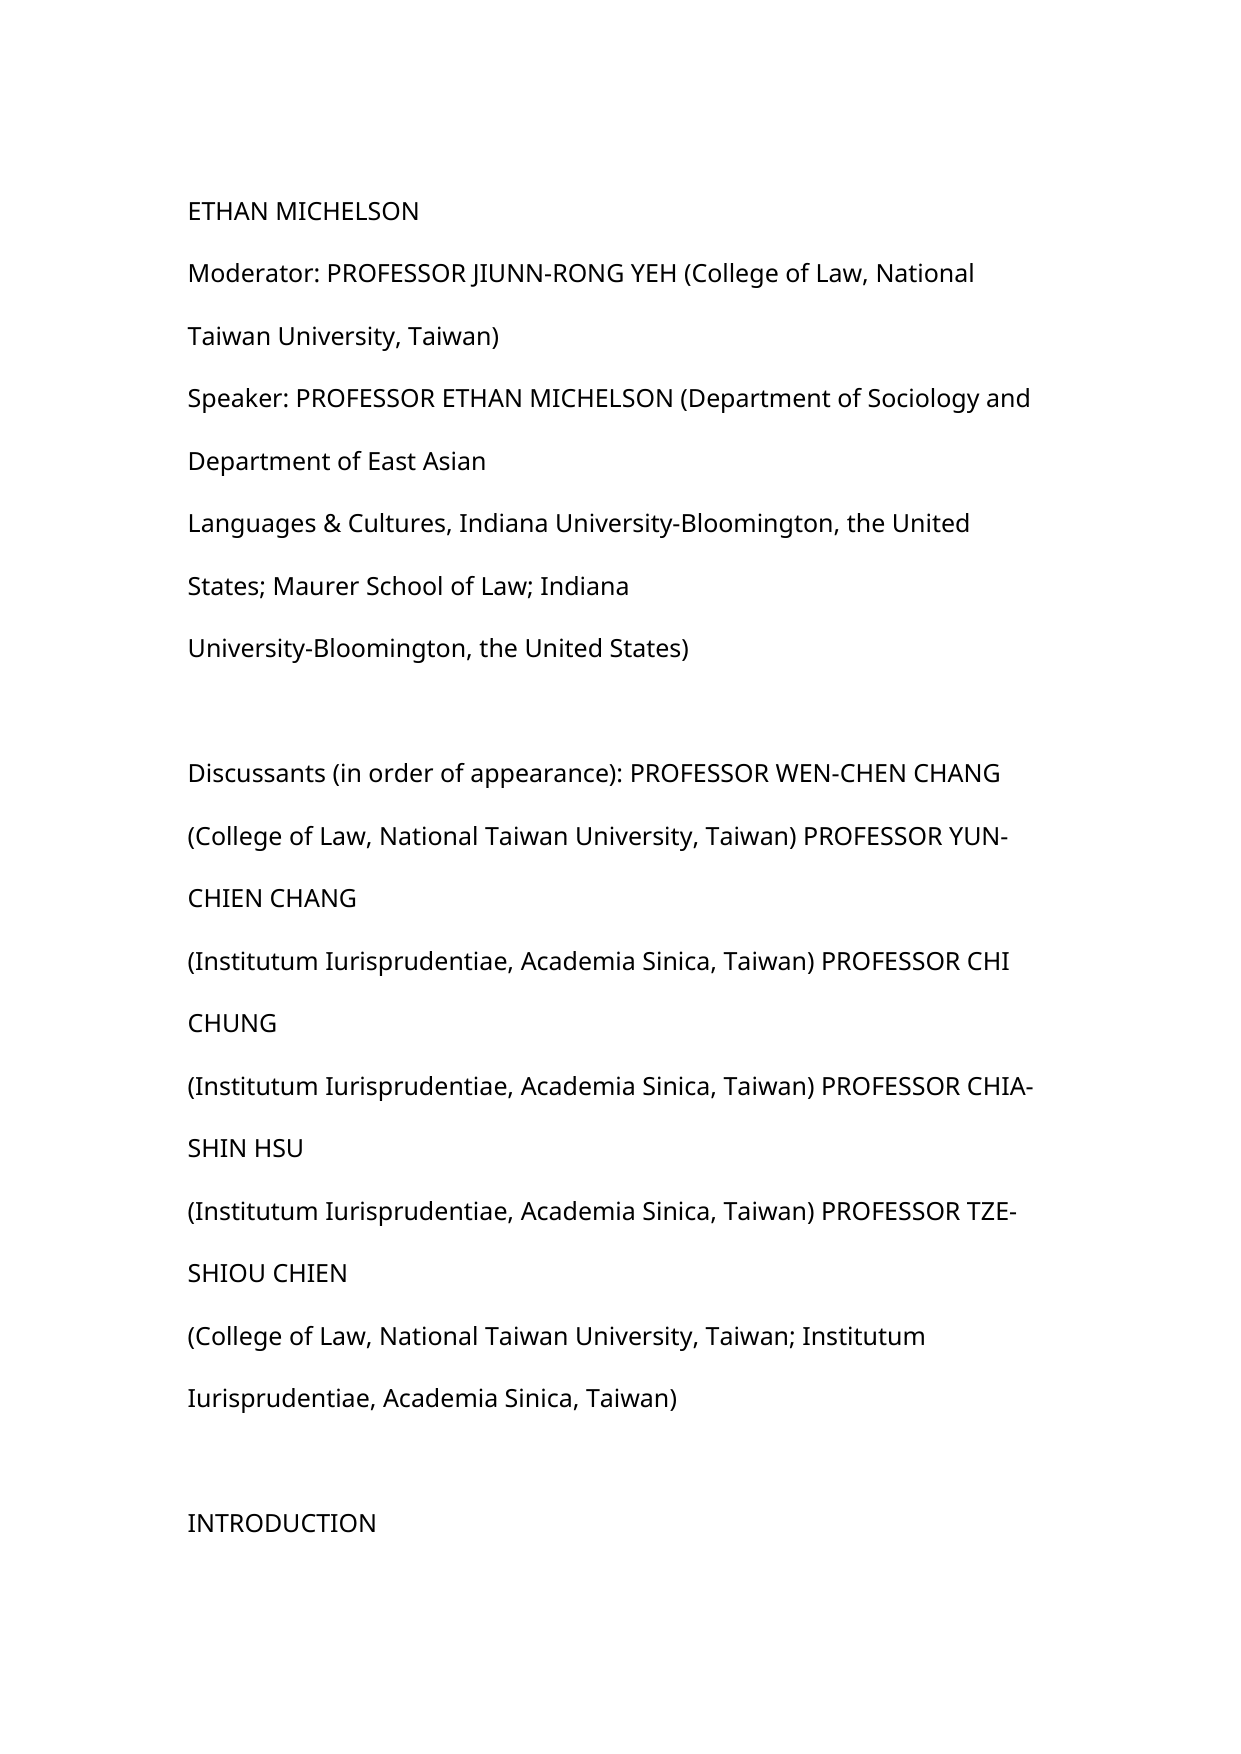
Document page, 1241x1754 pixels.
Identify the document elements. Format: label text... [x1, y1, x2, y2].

text ETHAN MICHELSON Moderator: PROFESSOR JIUNN-RONG YEH (College of Law, National Taiwan University, Taiwan) Speaker: PROFESSOR ETHAN MICHELSON (Department of Sociology and Department of East Asian Languages & Cultures, Indiana University-Bloomington, the United States; Maurer School of Law; Indiana University-Bloomington, the United States) Discussants (in order of appearance): PROFESSOR WEN-CHEN CHANG (College of Law, National Taiwan University, Taiwan) PROFESSOR YUN-CHIEN CHANG (Institutum Iurisprudentiae, Academia Sinica, Taiwan) PROFESSOR CHI CHUNG (Institutum Iurisprudentiae, Academia Sinica, Taiwan) PROFESSOR CHIA-SHIN HSU (Institutum Iurisprudentiae, Academia Sinica, Taiwan) PROFESSOR TZE-SHIOU CHIEN (College of Law, National Taiwan University, Taiwan; Institutum Iurisprudentiae, Academia Sinica, Taiwan) INTRODUCTION [187, 169, 1053, 1544]
